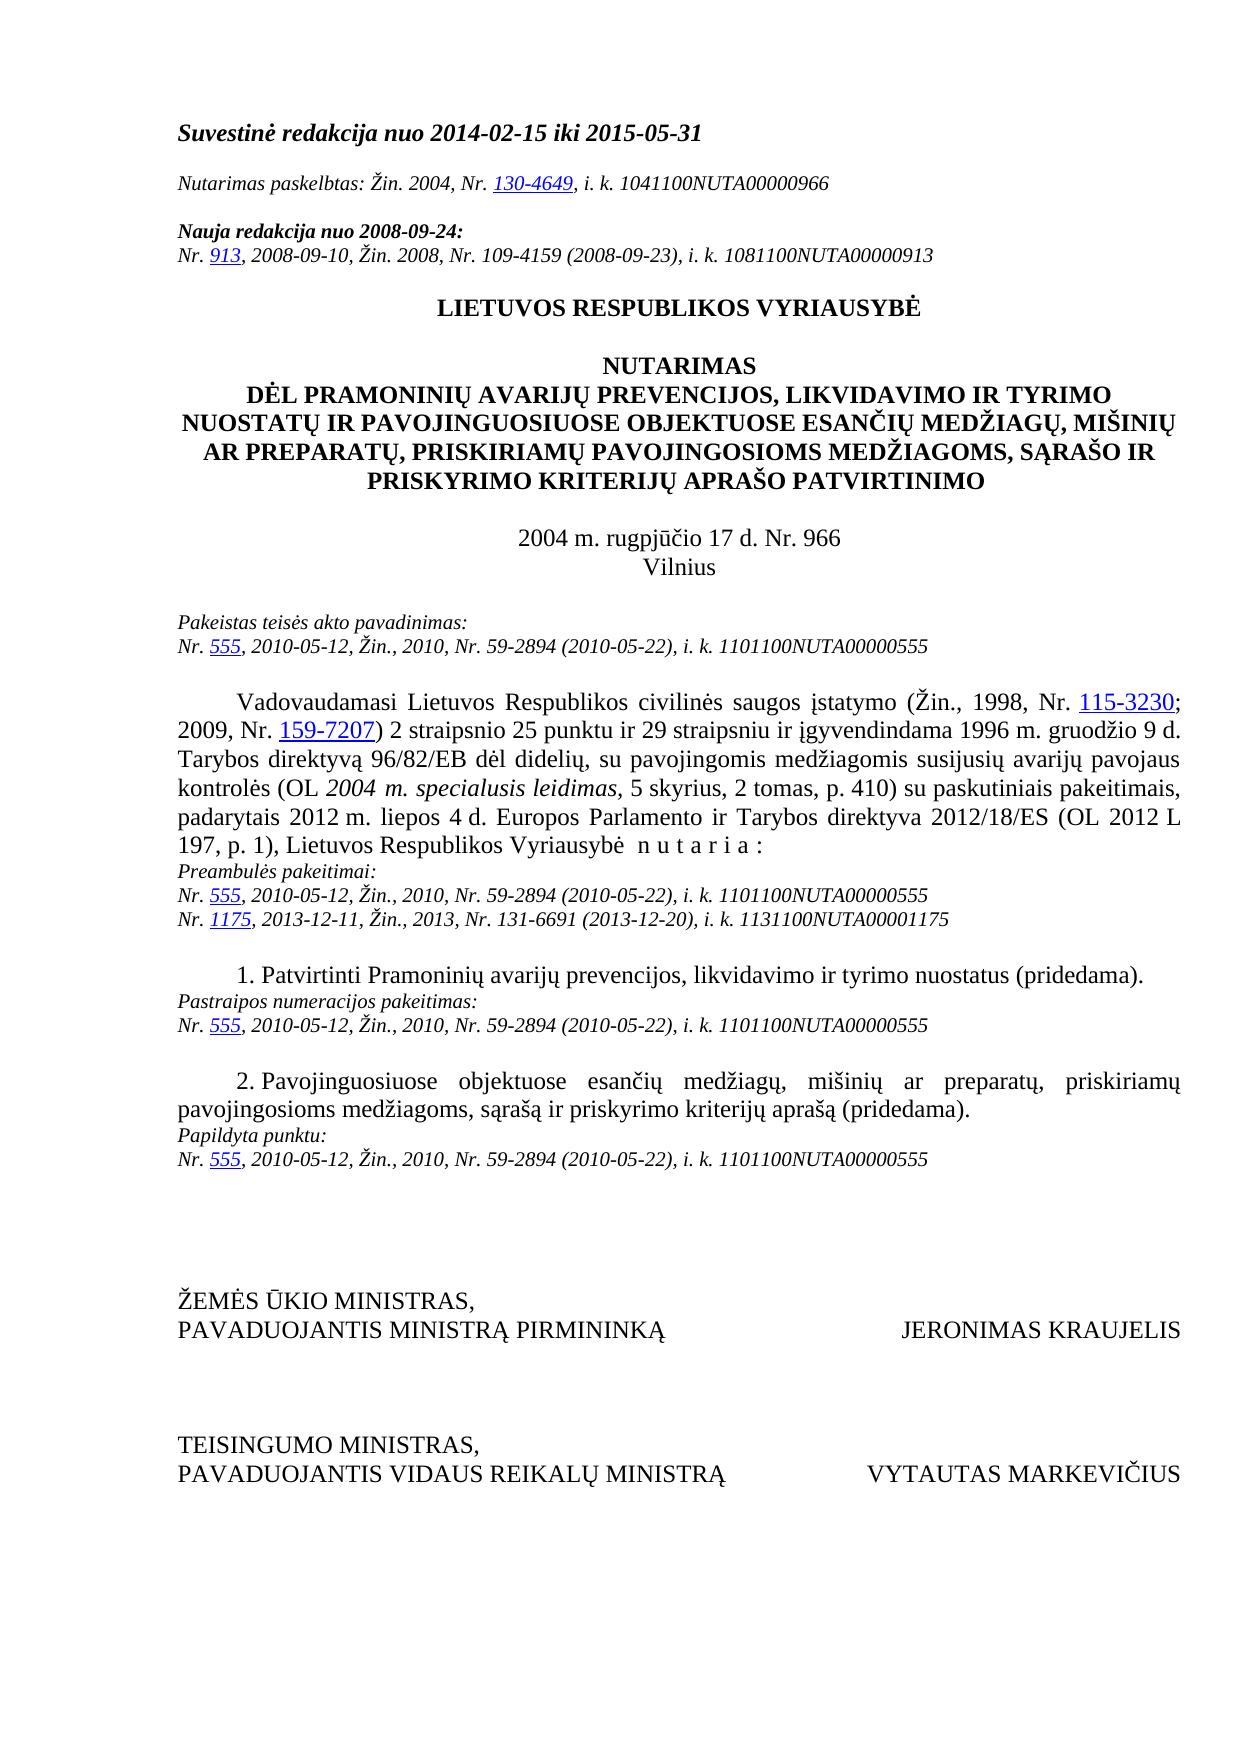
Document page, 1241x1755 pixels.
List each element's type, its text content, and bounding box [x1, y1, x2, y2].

text Nauja redakcija nuo 2008-09-24: [177, 219, 1181, 243]
text Nr. 1175, 2013-12-11, Žin., 2013, Nr. 131-6691 (2013-12-20), i. k. 1131100NUTA00001175 [177, 907, 1181, 931]
text Nr. 555, 2010-05-12, Žin., 2010, Nr. 59-2894 (2010-05-22), i. k. 1101100NUTA00000555 [177, 634, 1181, 658]
text Nr. 555, 2010-05-12, Žin., 2010, Nr. 59-2894 (2010-05-22), i. k. 1101100NUTA00000555 [177, 1013, 1181, 1037]
text Vadovaudamasi Lietuvos Respublikos civilinės saugos įstatymo (Žin., 1998, Nr. 115-3230; 2009, Nr. 159-7207) 2 straipsnio 25 punktu ir 29 straipsniu ir įgyvendindama 1996 m. gruodžio 9 d. Tarybos direktyvą 96/82/EB dėl didelių, su pavojingomis medžiagomis susijusių avarijų pavojaus kontrolės (OL 2004 m. specialusis leidimas, 5 skyrius, 2 tomas, p. 410) su paskutiniais pakeitimais, padarytais 2012 m. liepos 4 d. Europos Parlamento ir Tarybos direktyva 2012/18/ES (OL 2012 L 197, p. 1), Lietuvos Respublikos Vyriausybė nutaria: [177, 687, 1181, 859]
text Nr. 555, 2010-05-12, Žin., 2010, Nr. 59-2894 (2010-05-22), i. k. 1101100NUTA00000555 [177, 883, 1181, 907]
text Nr. 555, 2010-05-12, Žin., 2010, Nr. 59-2894 (2010-05-22), i. k. 1101100NUTA00000555 [177, 1147, 1181, 1171]
text Nr. 913, 2008-09-10, Žin. 2008, Nr. 109-4159 (2008-09-23), i. k. 1081100NUTA00000913 [177, 243, 1181, 267]
text Vilnius [177, 552, 1181, 581]
text Pastraipos numeracijos pakeitimas: [177, 989, 1181, 1013]
text 2. Pavojinguosiuose objektuose esančių medžiagų, mišinių ar preparatų, priskiriamų pavojingosioms medžiagoms, sąrašą ir priskyrimo kriterijų aprašą (pridedama). [177, 1066, 1181, 1123]
text Pakeistas teisės akto pavadinimas: [177, 610, 1181, 634]
text 1. Patvirtinti Pramoninių avarijų prevencijos, likvidavimo ir tyrimo nuostatus (pridedama). [177, 960, 1181, 989]
text TEISINGUMO MINISTRAS, [177, 1430, 1181, 1459]
text Nutarimas paskelbtas: Žin. 2004, Nr. 130-4649, i. k. 1041100NUTA00000966 [177, 171, 1181, 195]
text DĖL PRAMONINIŲ AVARIJŲ PREVENCIJOS, LIKVIDAVIMO IR TYRIMO NUOSTATŲ IR PAVOJINGUOSIUOSE OBJEKTUOSE ESANČIŲ MEDŽIAGŲ, MIŠINIŲ AR PREPARATŲ, PRISKIRIAMŲ PAVOJINGOSIOMS MEDŽIAGOMS, SĄRAŠO IR PRISKYRIMO KRITERIJŲ APRAŠO PATVIRTINIMO [177, 380, 1181, 495]
text Preambulės pakeitimai: [177, 859, 1181, 883]
text Suvestinė redakcija nuo 2014-02-15 iki 2015-05-31 [177, 118, 1181, 147]
text 2004 m. rugpjūčio 17 d. Nr. 966 [177, 523, 1181, 552]
text ŽEMĖS ŪKIO MINISTRAS, [177, 1286, 1181, 1315]
text LIETUVOS RESPUBLIKOS VYRIAUSYBĖ [177, 293, 1181, 322]
text PAVADUOJANTIS MINISTRĄ PIRMININKĄ JERONIMAS KRAUJELIS [177, 1315, 1181, 1344]
text Papildyta punktu: [177, 1123, 1181, 1147]
text NUTARIMAS [177, 351, 1181, 380]
text PAVADUOJANTIS VIDAUS REIKALŲ MINISTRĄ VYTAUTAS MARKEVIČIUS [177, 1459, 1181, 1488]
